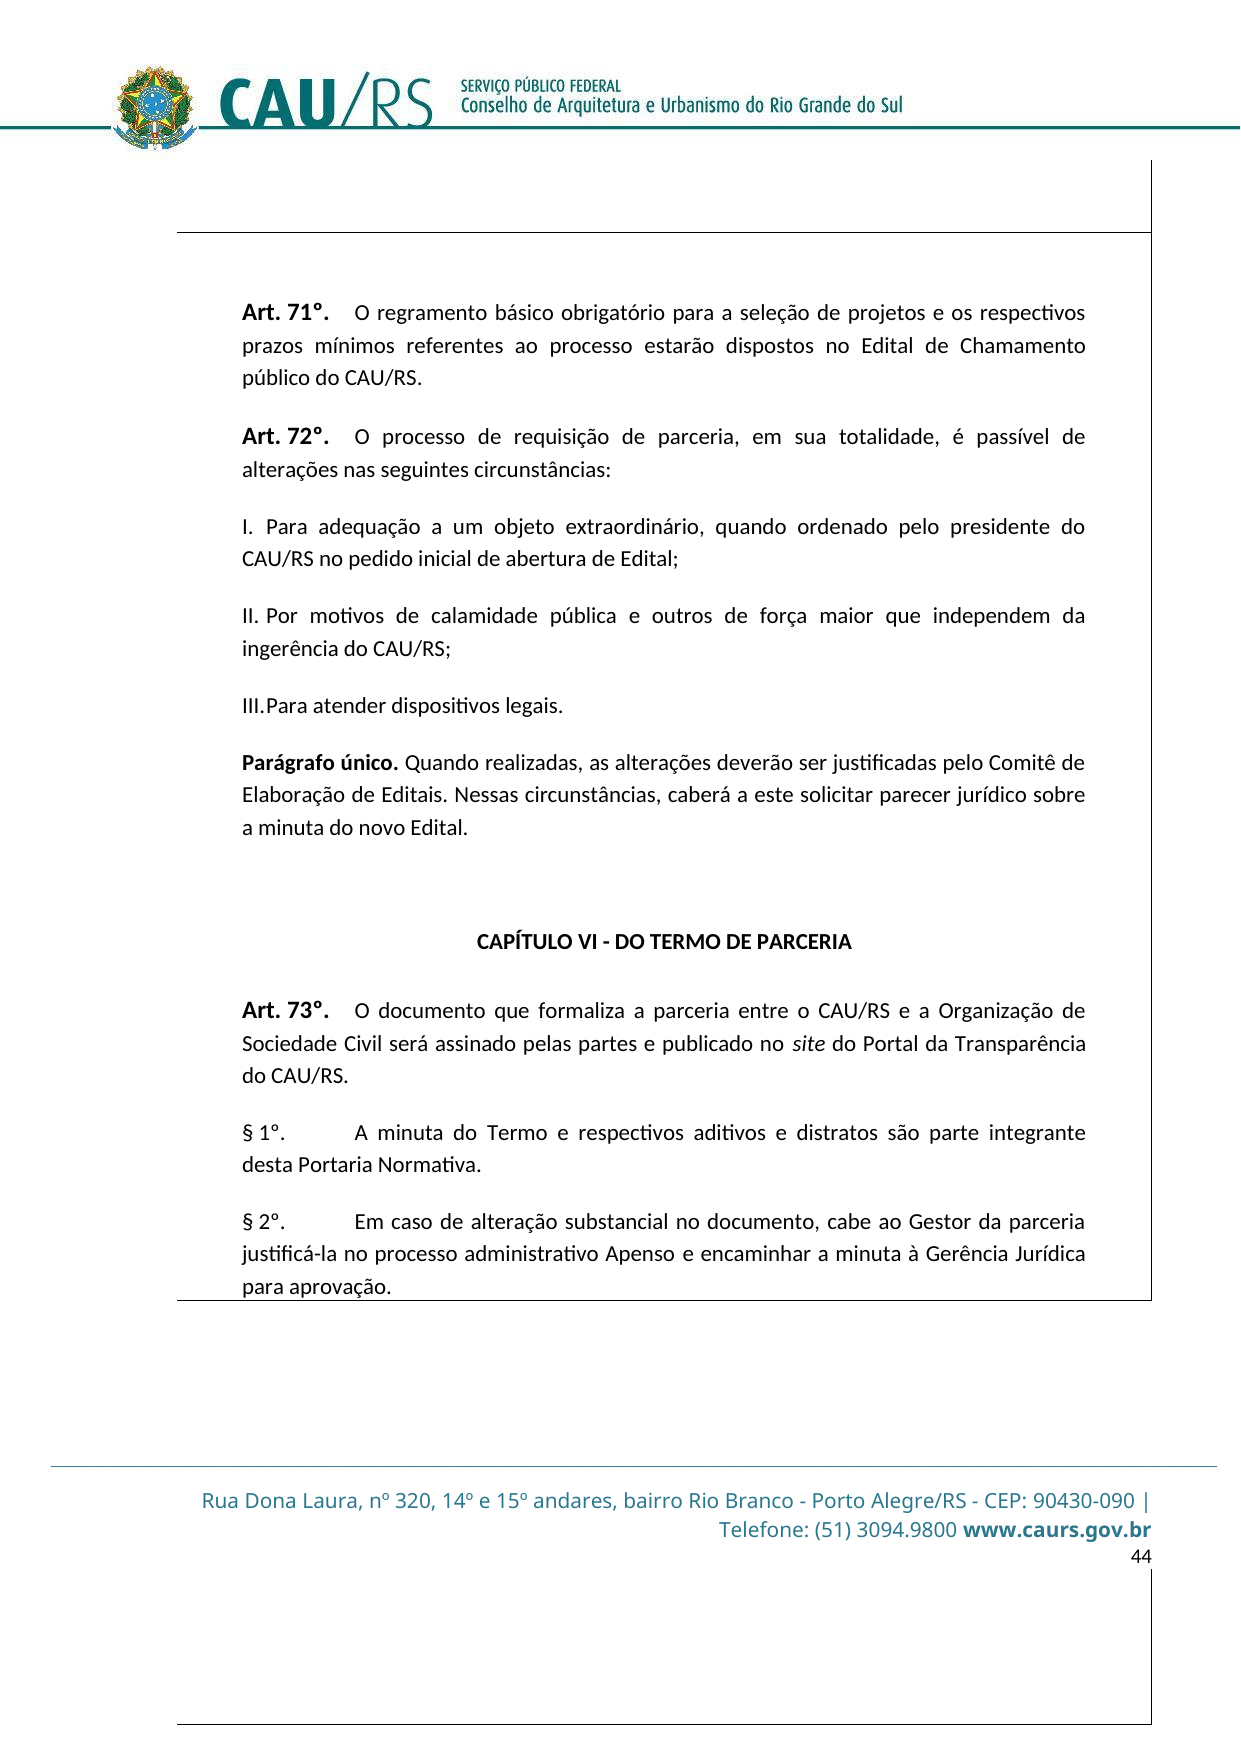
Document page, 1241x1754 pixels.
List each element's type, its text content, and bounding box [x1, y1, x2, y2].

text § 1º. A minuta do Termo e respectivos aditivos e distratos são parte integrante desta Portaria Normativa. [177, 1053, 1152, 1143]
list Para adequação a um objeto extraordinário, quando ordenado pelo presidente do CAU/RS no pedido inicial de abertura de Edital; [177, 448, 1152, 537]
text § 2º. Em caso de alteração substancial no documento, cabe ao Gestor da parceria justificá-la no processo administrativo Apenso e encaminhar a minuta à Gerência Jurídica para aprovação. [177, 1143, 1152, 1300]
list O documento que formaliza a parceria entre o CAU/RS e a Organização de Sociedade Civil será assinado pelas partes e publicado no site do Portal da Transparência do CAU/RS. [177, 929, 1152, 1053]
list Para atender dispositivos legais. [177, 626, 1152, 684]
text Parágrafo único. Quando realizadas, as alterações deverão ser justificadas pelo Comitê de Elaboração de Editais. Nessas circunstâncias, caberá a este solicitar parecer jurídico sobre a minuta do novo Edital. [177, 684, 1152, 841]
list Por motivos de calamidade pública e outros de força maior que independem da ingerência do CAU/RS; [177, 537, 1152, 626]
list O processo de requisição de parceria, em sua totalidade, é passível de alterações nas seguintes circunstâncias: [177, 356, 1152, 448]
list O regramento básico obrigatório para a seleção de projetos e os respectivos prazos mínimos referentes ao processo estarão dispostos no Edital de Chamamento público do CAU/RS. [177, 232, 1151, 356]
text CAPÍTULO VI - DO TERMO DE PARCERIA [177, 862, 1152, 929]
